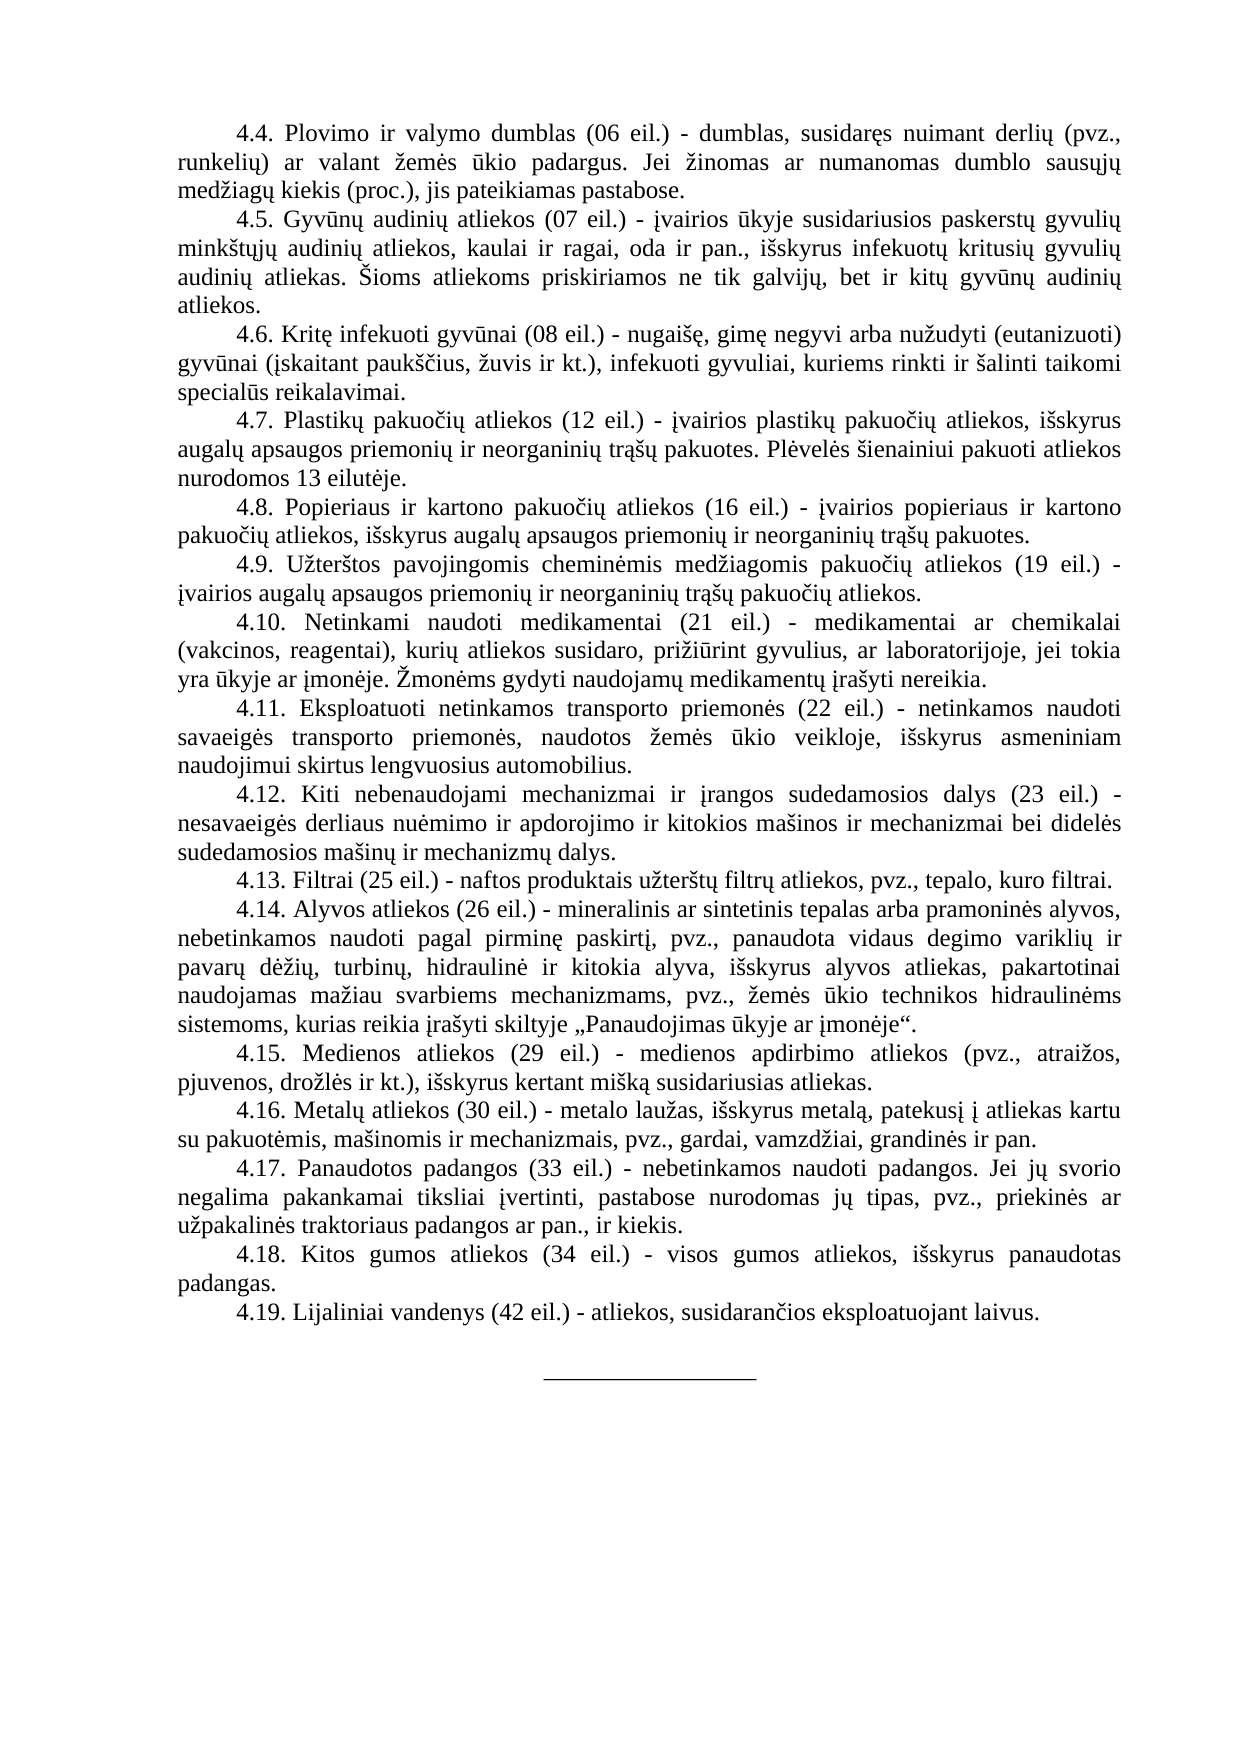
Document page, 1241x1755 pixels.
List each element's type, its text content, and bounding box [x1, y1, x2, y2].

text 4.17. Panaudotos padangos (33 eil.) - nebetinkamos naudoti padangos. Jei jų svorio negalima pakankamai tiksliai įvertinti, pastabose nurodomas jų tipas, pvz., priekinės ar užpakalinės traktoriaus padangos ar pan., ir kiekis. [177, 1153, 1122, 1239]
text 4.15. Medienos atliekos (29 eil.) - medienos apdirbimo atliekos (pvz., atraižos, pjuvenos, drožlės ir kt.), išskyrus kertant mišką susidariusias atliekas. [177, 1038, 1122, 1096]
text 4.12. Kiti nebenaudojami mechanizmai ir įrangos sudedamosios dalys (23 eil.) - nesavaeigės derliaus nuėmimo ir apdorojimo ir kitokios mašinos ir mechanizmai bei didelės sudedamosios mašinų ir mechanizmų dalys. [177, 779, 1122, 866]
text 4.13. Filtrai (25 eil.) - naftos produktais užterštų filtrų atliekos, pvz., tepalo, kuro filtrai. [177, 866, 1122, 894]
text 4.16. Metalų atliekos (30 eil.) - metalo laužas, išskyrus metalą, patekusį į atliekas kartu su pakuotėmis, mašinomis ir mechanizmais, pvz., gardai, vamzdžiai, grandinės ir pan. [177, 1096, 1122, 1153]
text 4.5. Gyvūnų audinių atliekos (07 eil.) - įvairios ūkyje susidariusios paskerstų gyvulių minkštųjų audinių atliekos, kaulai ir ragai, oda ir pan., išskyrus infekuotų kritusių gyvulių audinių atliekas. Šioms atliekoms priskiriamos ne tik galvijų, bet ir kitų gyvūnų audinių atliekos. [177, 204, 1122, 319]
text 4.10. Netinkami naudoti medikamentai (21 eil.) - medikamentai ar chemikalai (vakcinos, reagentai), kurių atliekos susidaro, prižiūrint gyvulius, ar laboratorijoje, jei tokia yra ūkyje ar įmonėje. Žmonėms gydyti naudojamų medikamentų įrašyti nereikia. [177, 607, 1122, 693]
text 4.7. Plastikų pakuočių atliekos (12 eil.) - įvairios plastikų pakuočių atliekos, išskyrus augalų apsaugos priemonių ir neorganinių trąšų pakuotes. Plėvelės šienainiui pakuoti atliekos nurodomos 13 eilutėje. [177, 406, 1122, 492]
text 4.8. Popieriaus ir kartono pakuočių atliekos (16 eil.) - įvairios popieriaus ir kartono pakuočių atliekos, išskyrus augalų apsaugos priemonių ir neorganinių trąšų pakuotes. [177, 492, 1122, 549]
text 4.19. Lijaliniai vandenys (42 eil.) - atliekos, susidarančios eksploatuojant laivus. [177, 1297, 1122, 1326]
text _________________ [177, 1354, 1122, 1383]
text 4.4. Plovimo ir valymo dumblas (06 eil.) - dumblas, susidaręs nuimant derlių (pvz., runkelių) ar valant žemės ūkio padargus. Jei žinomas ar numanomas dumblo sausųjų medžiagų kiekis (proc.), jis pateikiamas pastabose. [177, 118, 1122, 204]
text 4.9. Užterštos pavojingomis cheminėmis medžiagomis pakuočių atliekos (19 eil.) - įvairios augalų apsaugos priemonių ir neorganinių trąšų pakuočių atliekos. [177, 549, 1122, 607]
text 4.14. Alyvos atliekos (26 eil.) - mineralinis ar sintetinis tepalas arba pramoninės alyvos, nebetinkamos naudoti pagal pirminę paskirtį, pvz., panaudota vidaus degimo variklių ir pavarų dėžių, turbinų, hidraulinė ir kitokia alyva, išskyrus alyvos atliekas, pakartotinai naudojamas mažiau svarbiems mechanizmams, pvz., žemės ūkio technikos hidraulinėms sistemoms, kurias reikia įrašyti skiltyje „Panaudojimas ūkyje ar įmonėje“. [177, 894, 1122, 1038]
text 4.18. Kitos gumos atliekos (34 eil.) - visos gumos atliekos, išskyrus panaudotas padangas. [177, 1239, 1122, 1297]
text 4.6. Kritę infekuoti gyvūnai (08 eil.) - nugaišę, gimę negyvi arba nužudyti (eutanizuoti) gyvūnai (įskaitant paukščius, žuvis ir kt.), infekuoti gyvuliai, kuriems rinkti ir šalinti taikomi specialūs reikalavimai. [177, 319, 1122, 406]
text 4.11. Eksploatuoti netinkamos transporto priemonės (22 eil.) - netinkamos naudoti savaeigės transporto priemonės, naudotos žemės ūkio veikloje, išskyrus asmeniniam naudojimui skirtus lengvuosius automobilius. [177, 693, 1122, 779]
